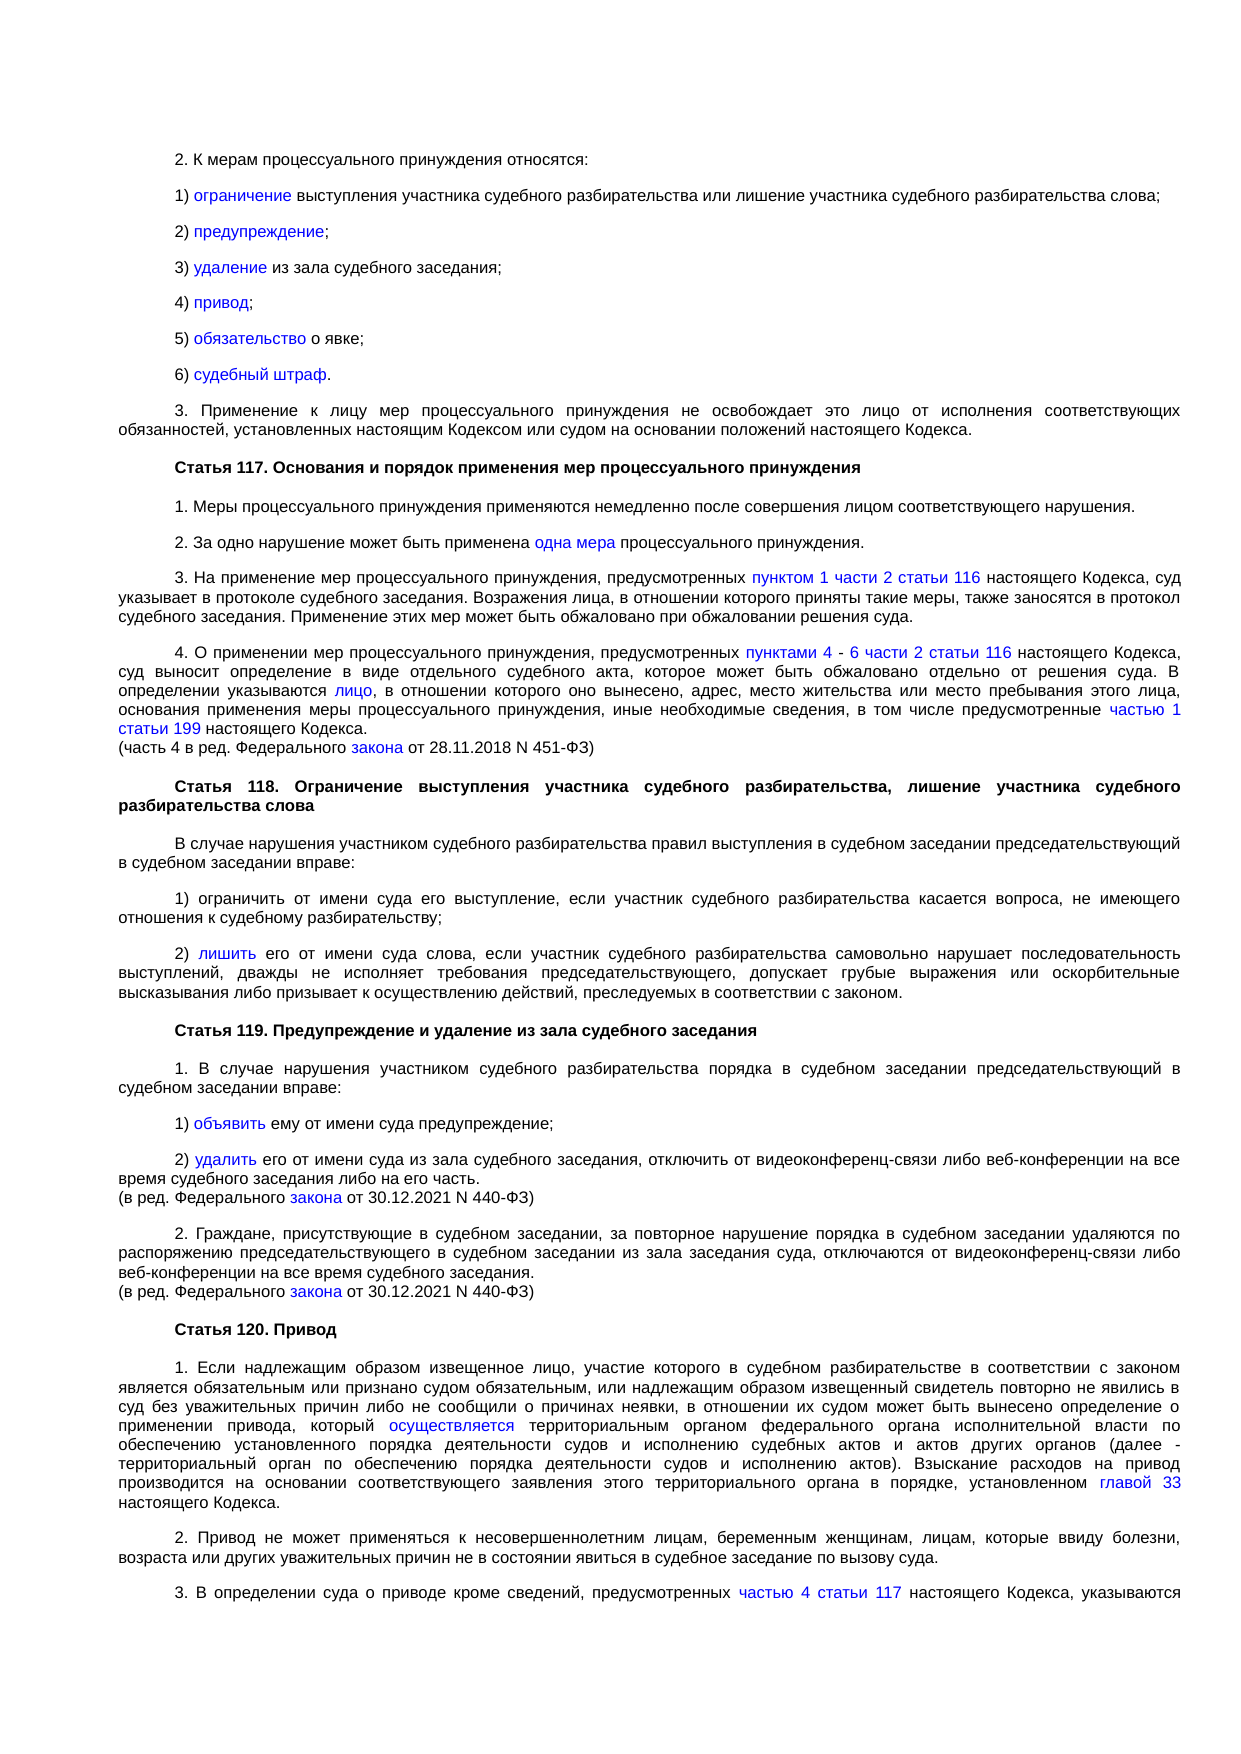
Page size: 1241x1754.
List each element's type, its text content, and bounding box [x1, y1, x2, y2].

text 2. Привод не может применяться к несовершеннолетним лицам, беременным женщинам, лицам, которые ввиду болезни, возраста или других уважительных причин не в состоянии явиться в судебное заседание по вызову суда. [118, 1528, 1181, 1567]
text 1) ограничить от имени суда его выступление, если участник судебного разбирательства касается вопроса, не имеющего отношения к судебному разбирательству; [118, 889, 1181, 927]
text 1. Если надлежащим образом извещенное лицо, участие которого в судебном разбирательстве в соответствии с законом является обязательным или признано судом обязательным, или надлежащим образом извещенный свидетель повторно не явились в суд без уважительных причин либо не сообщили о причинах неявки, в отношении их судом может быть вынесено определение о применении привода, который осуществляется территориальным органом федерального органа исполнительной власти по обеспечению установленного порядка деятельности судов и исполнению судебных актов и актов других органов (далее - территориальный орган по обеспечению порядка деятельности судов и исполнению актов). Взыскание расходов на привод производится на основании соответствующего заявления этого территориального органа в порядке, установленном главой 33 настоящего Кодекса. [118, 1358, 1181, 1512]
subtitle Статья 118. Ограничение выступления участника судебного разбирательства, лишение участника судебного разбирательства слова [118, 777, 1181, 815]
text 2) предупреждение; [118, 222, 1181, 241]
text (в ред. Федерального закона от 30.12.2021 N 440-ФЗ) [118, 1282, 1181, 1301]
text 4. О применении мер процессуального принуждения, предусмотренных пунктами 4 - 6 части 2 статьи 116 настоящего Кодекса, суд выносит определение в виде отдельного судебного акта, которое может быть обжаловано отдельно от решения суда. В определении указываются лицо, в отношении которого оно вынесено, адрес, место жительства или место пребывания этого лица, основания применения меры процессуального принуждения, иные необходимые сведения, в том числе предусмотренные частью 1 статьи 199 настоящего Кодекса. [118, 642, 1181, 738]
text 4) привод; [118, 293, 1181, 312]
text (в ред. Федерального закона от 30.12.2021 N 440-ФЗ) [118, 1188, 1181, 1207]
text 1. Меры процессуального принуждения применяются немедленно после совершения лицом соответствующего нарушения. [118, 497, 1181, 516]
subtitle Статья 120. Привод [118, 1320, 1181, 1339]
text 1) объявить ему от имени суда предупреждение; [118, 1114, 1181, 1133]
text 5) обязательство о явке; [118, 329, 1181, 348]
text 1. В случае нарушения участником судебного разбирательства порядка в судебном заседании председательствующий в судебном заседании вправе: [118, 1059, 1181, 1097]
text 2. За одно нарушение может быть применена одна мера процессуального принуждения. [118, 532, 1181, 552]
text 2. К мерам процессуального принуждения относятся: [118, 150, 1181, 169]
text 3) удаление из зала судебного заседания; [118, 257, 1181, 277]
subtitle Статья 117. Основания и порядок применения мер процессуального принуждения [118, 458, 1181, 477]
text В случае нарушения участником судебного разбирательства правил выступления в судебном заседании председательствующий в судебном заседании вправе: [118, 834, 1181, 872]
text 2) лишить его от имени суда слова, если участник судебного разбирательства самовольно нарушает последовательность выступлений, дважды не исполняет требования председательствующего, допускает грубые выражения или оскорбительные высказывания либо призывает к осуществлению действий, преследуемых в соответствии с законом. [118, 944, 1181, 1002]
text 3. В определении суда о приводе кроме сведений, предусмотренных частью 4 статьи 117 настоящего Кодекса, указываются [118, 1583, 1181, 1602]
text 3. Применение к лицу мер процессуального принуждения не освобождает это лицо от исполнения соответствующих обязанностей, установленных настоящим Кодексом или судом на основании положений настоящего Кодекса. [118, 401, 1181, 439]
text 3. На применение мер процессуального принуждения, предусмотренных пунктом 1 части 2 статьи 116 настоящего Кодекса, суд указывает в протоколе судебного заседания. Возражения лица, в отношении которого приняты такие меры, также заносятся в протокол судебного заседания. Применение этих мер может быть обжаловано при обжаловании решения суда. [118, 568, 1181, 626]
text 2. Граждане, присутствующие в судебном заседании, за повторное нарушение порядка в судебном заседании удаляются по распоряжению председательствующего в судебном заседании из зала заседания суда, отключаются от видеоконференц-связи либо веб-конференции на все время судебного заседания. [118, 1224, 1181, 1282]
text 6) судебный штраф. [118, 365, 1181, 384]
text 1) ограничение выступления участника судебного разбирательства или лишение участника судебного разбирательства слова; [118, 186, 1181, 205]
text 2) удалить его от имени суда из зала судебного заседания, отключить от видеоконференц-связи либо веб-конференции на все время судебного заседания либо на его часть. [118, 1150, 1181, 1188]
subtitle Статья 119. Предупреждение и удаление из зала судебного заседания [118, 1021, 1181, 1040]
text (часть 4 в ред. Федерального закона от 28.11.2018 N 451-ФЗ) [118, 738, 1181, 757]
